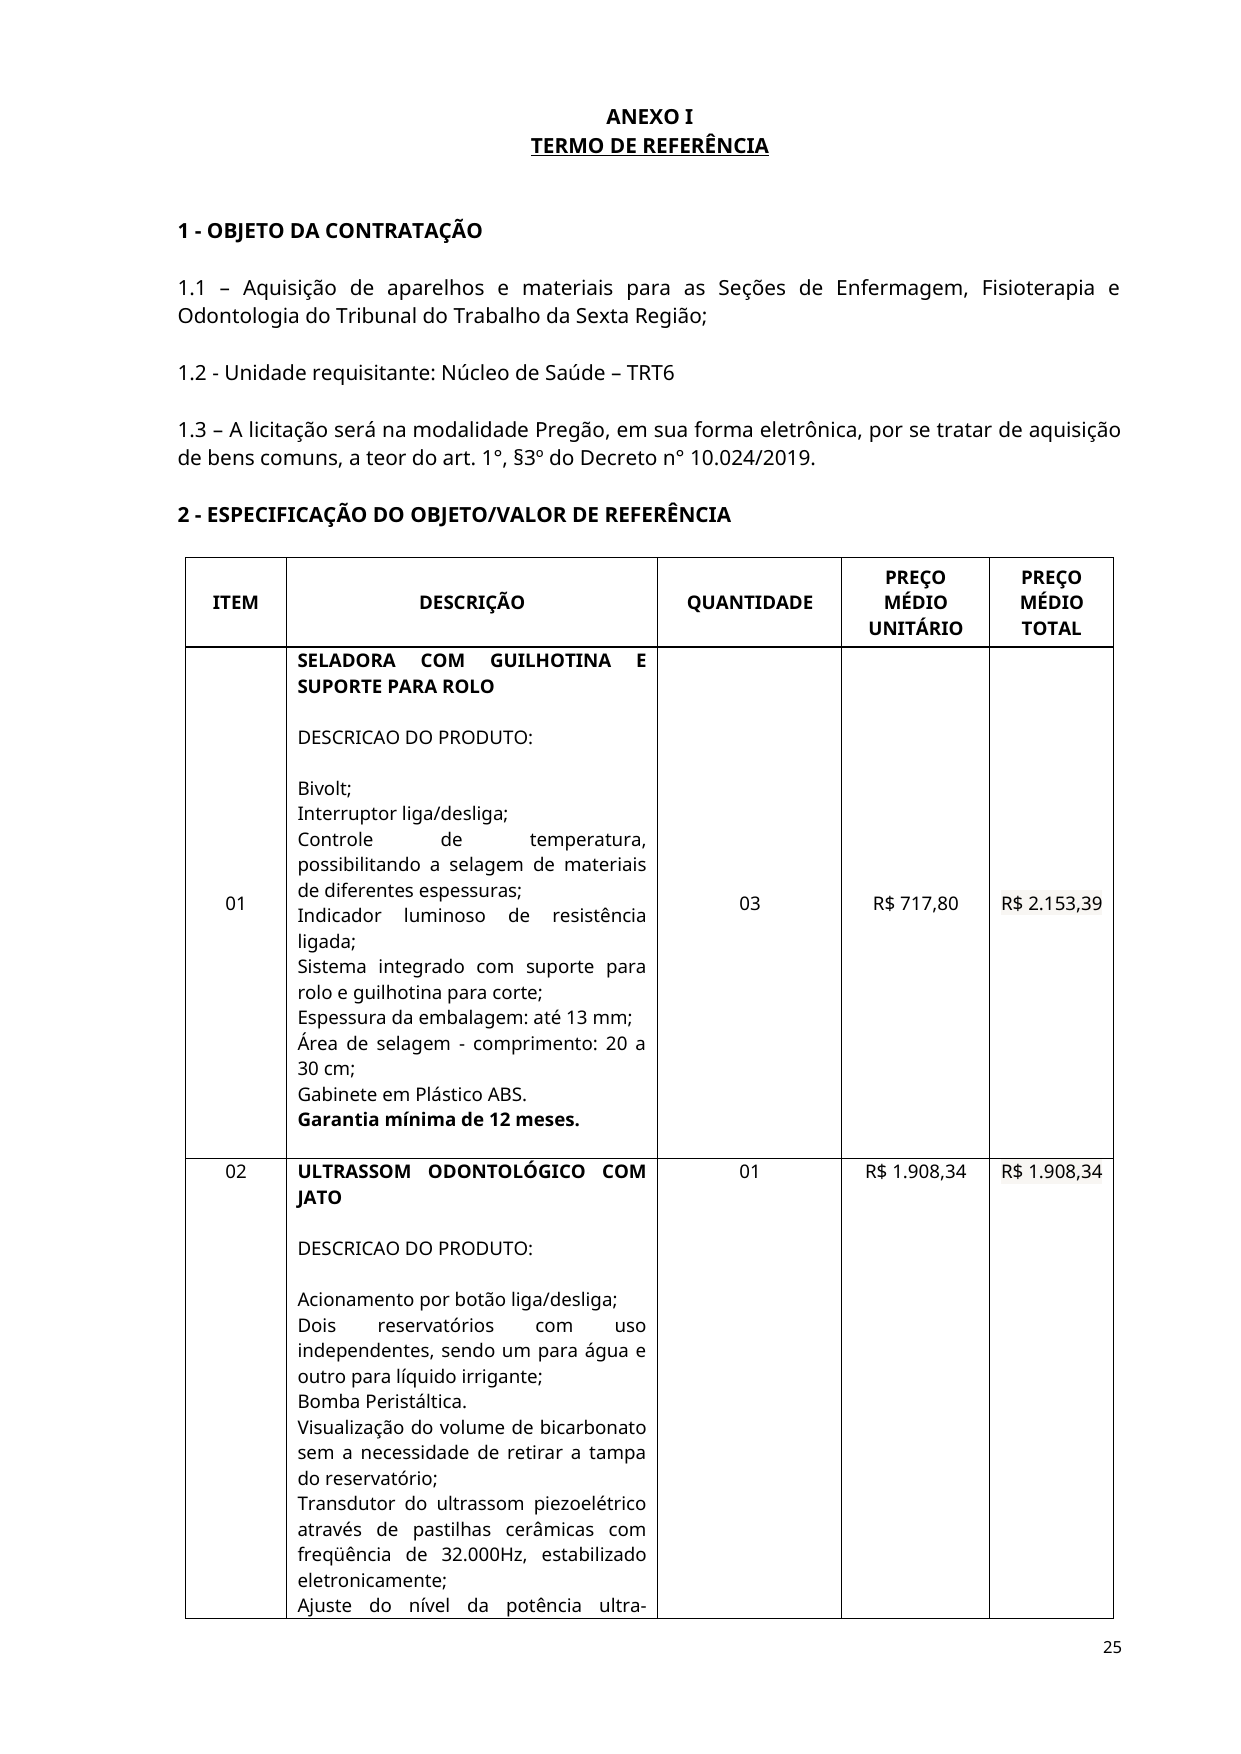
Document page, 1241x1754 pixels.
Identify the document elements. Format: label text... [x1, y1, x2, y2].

table_cell R$ 1.908,34 [842, 1159, 989, 1618]
table_cell 03 [658, 648, 841, 1158]
table_cell ULTRASSOM ODONTOLÓGICO COM JATO DESCRICAO DO PRODUTO: Acionamento por botão liga/desliga; Dois reservatórios com uso independentes, sendo um para água e outro para líquido irrigante; Bomba Peristáltica. Visualização do volume de bicarbonato sem a necessidade de retirar a tampa do reservatório; Transdutor do ultrassom piezoelétrico através de pastilhas cerâmicas com freqüência de 32.000Hz, estabilizado eletronicamente; Ajuste do nível da potência ultra- [287, 1159, 657, 1618]
table_header PREÇO MÉDIO TOTAL [990, 558, 1113, 646]
table_cell R$ 2.153,39 [990, 648, 1113, 1158]
text 1.2 - Unidade requisitante: Núcleo de Saúde – TRT6 [177, 358, 1122, 387]
text 1.1 – Aquisição de aparelhos e materiais para as Seções de Enfermagem, Fisioterapia e Odontologia do Tribunal do Trabalho da Sexta Região; [177, 273, 1122, 330]
table_header QUANTIDADE [658, 558, 841, 646]
table_cell R$ 717,80 [842, 648, 989, 1158]
text 1.3 – A licitação será na modalidade Pregão, em sua forma eletrônica, por se tratar de aquisição de bens comuns, a teor do art. 1°, §3º do Decreto n° 10.024/2019. [177, 415, 1122, 472]
table_header ITEM [186, 558, 286, 646]
table_cell 01 [186, 648, 286, 1158]
text 1 - OBJETO DA CONTRATAÇÃO [177, 216, 1122, 244]
table_cell 01 [658, 1159, 841, 1618]
text ANEXO I [177, 102, 1122, 131]
table_cell R$ 1.908,34 [990, 1159, 1113, 1618]
table_header DESCRIÇÃO [287, 558, 657, 646]
text TERMO DE REFERÊNCIA [177, 131, 1122, 159]
table_cell 02 [186, 1159, 286, 1618]
text 2 - ESPECIFICAÇÃO DO OBJETO/VALOR DE REFERÊNCIA [177, 500, 1122, 529]
table_header PREÇO MÉDIO UNITÁRIO [842, 558, 989, 646]
table_cell SELADORA COM GUILHOTINA E SUPORTE PARA ROLO DESCRICAO DO PRODUTO: Bivolt; Interruptor liga/desliga; Controle de temperatura, possibilitando a selagem de materiais de diferentes espessuras; Indicador luminoso de resistência ligada; Sistema integrado com suporte para rolo e guilhotina para corte; Espessura da embalagem: até 13 mm; Área de selagem - comprimento: 20 a 30 cm; Gabinete em Plástico ABS. Garantia mínima de 12 meses. [287, 648, 657, 1158]
